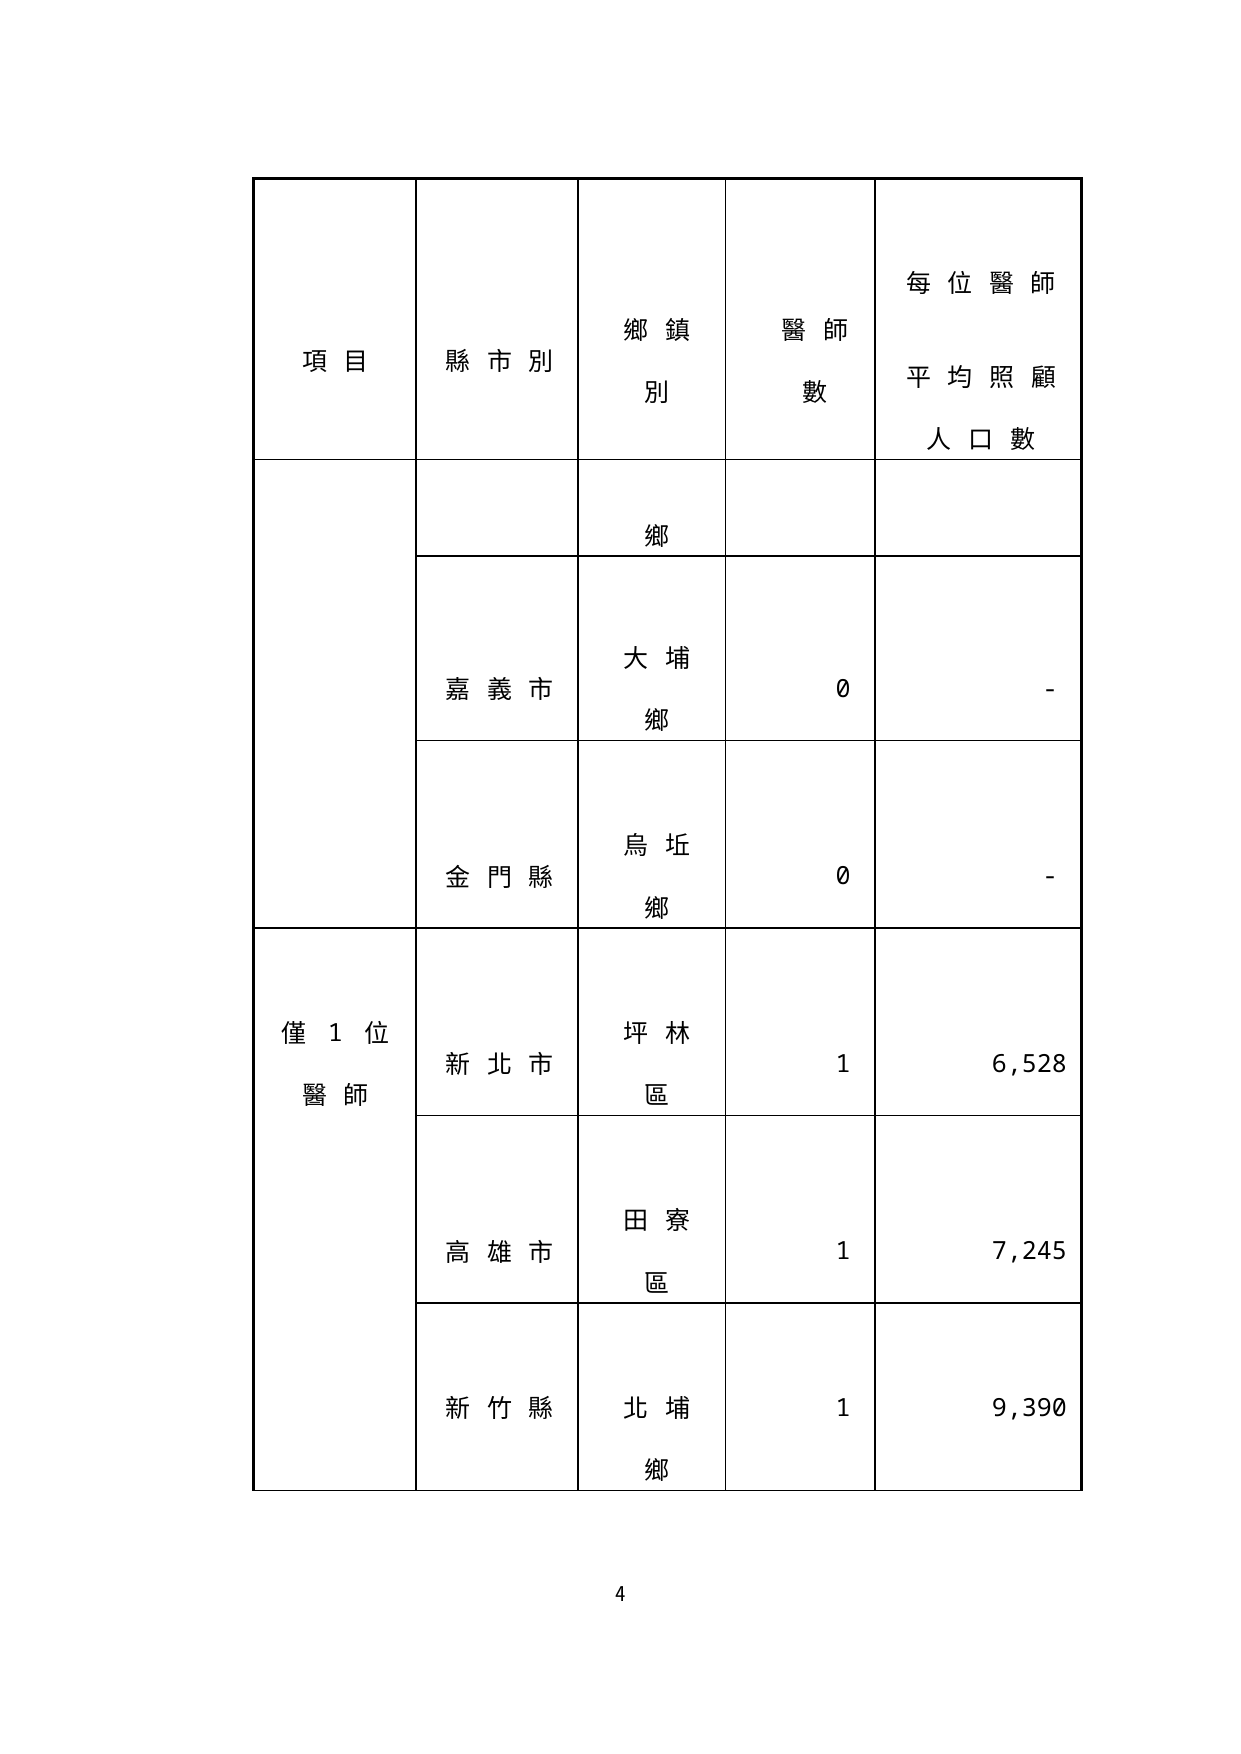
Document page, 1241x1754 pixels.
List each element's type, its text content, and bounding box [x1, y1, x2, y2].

table_cell 高雄市 [417, 1116, 577, 1302]
table_header 每位醫師 平均照顧人口數 [876, 180, 1080, 458]
table_cell 嘉義市 [417, 557, 577, 740]
table_cell 6,528 [876, 929, 1080, 1115]
table_cell 田寮區 [579, 1116, 725, 1302]
table_cell 1 [726, 1304, 874, 1490]
table_cell 0 [726, 741, 874, 927]
table_cell - [876, 557, 1080, 740]
table_cell 北埔鄉 [579, 1304, 725, 1490]
table_cell 金門縣 [417, 741, 577, 927]
table_cell [726, 460, 874, 555]
table_cell 烏坵鄉 [579, 741, 725, 927]
table_cell 0 [726, 557, 874, 740]
table_cell [417, 460, 577, 555]
table_cell 1 [726, 929, 874, 1115]
table_cell - [876, 460, 1080, 555]
table_cell 7,245 [876, 1116, 1080, 1302]
table_header 項目 [255, 180, 415, 458]
table_header 醫師數 [726, 180, 874, 458]
table_cell 僅1位醫師 [255, 929, 415, 1490]
table_cell 坪林區 [579, 929, 725, 1115]
table_cell - [876, 741, 1080, 927]
table_cell 新竹縣 [417, 1304, 577, 1490]
table_cell 大埔鄉 [579, 557, 725, 740]
table_cell 1 [726, 1116, 874, 1302]
table_header 縣市別 [417, 180, 577, 458]
table_cell 鄉 [579, 460, 725, 555]
table_cell [255, 460, 415, 927]
table_cell 9,390 [876, 1304, 1080, 1490]
table_header 鄉鎮別 [579, 180, 725, 458]
table_cell 新北市 [417, 929, 577, 1115]
